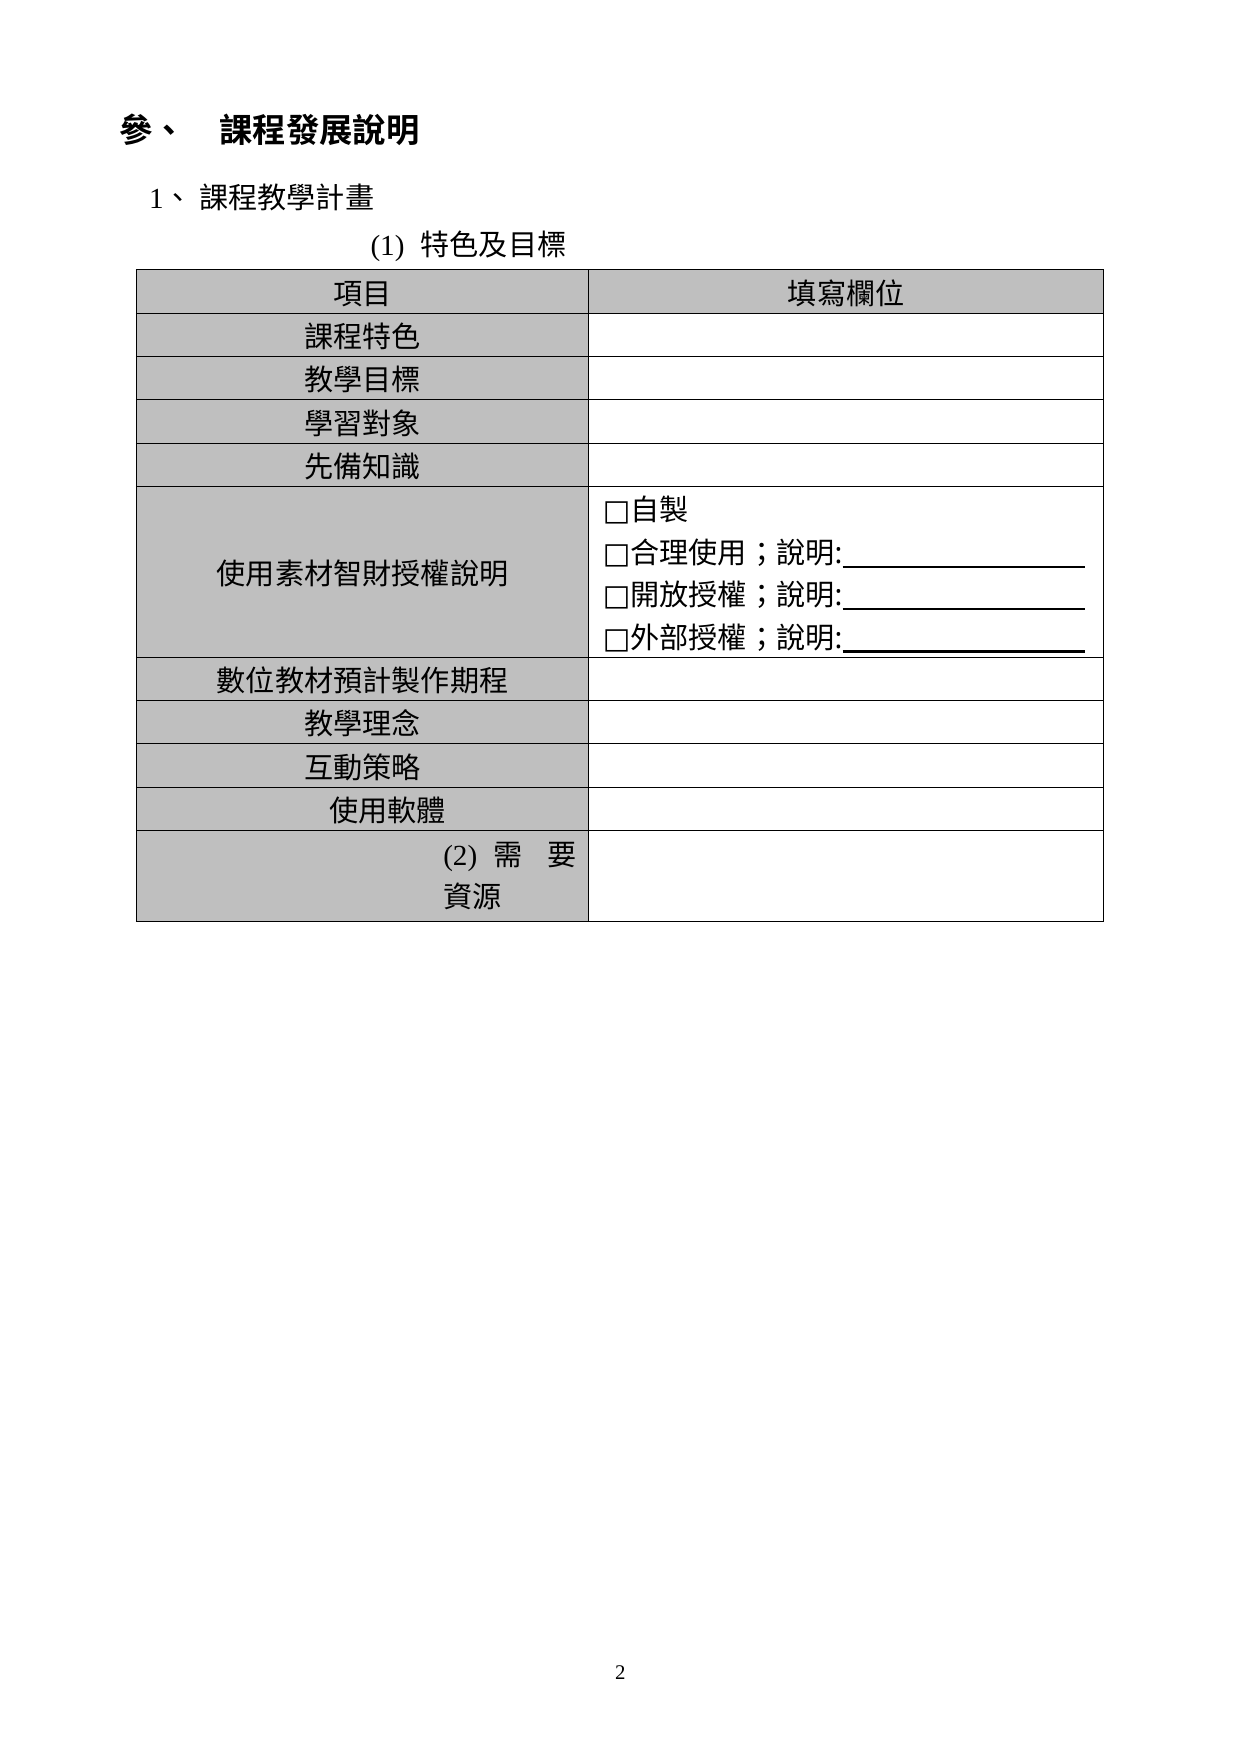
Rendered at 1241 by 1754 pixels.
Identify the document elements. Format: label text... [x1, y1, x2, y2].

table_cell 使用素材智財授權說明 [137, 487, 588, 657]
table_cell [589, 314, 1103, 356]
table_cell [589, 744, 1103, 787]
subtitle 課程發展說明 [119, 86, 1165, 149]
table_cell [589, 788, 1103, 830]
table_cell 數位教材預計製作期程 [137, 658, 588, 700]
table_cell 課程特色 [137, 314, 588, 356]
table_cell [589, 658, 1103, 700]
table_header 項目 [137, 270, 588, 313]
table_cell 互動策略 [137, 744, 588, 787]
table_cell 學習對象 [137, 400, 588, 443]
table_cell 使用軟體 [137, 788, 588, 830]
table_cell [589, 357, 1103, 399]
table_cell [589, 444, 1103, 486]
table_cell □自製 □合理使用；說明: □開放授權；說明: □外部授權；說明: [589, 487, 1103, 657]
table_cell 需要資源 [137, 831, 588, 921]
table_cell [589, 701, 1103, 743]
table_cell 教學理念 [137, 701, 588, 743]
table_header 填寫欄位 [589, 270, 1103, 313]
table_cell [589, 400, 1103, 443]
subtitle 特色及目標 [370, 222, 1165, 264]
table_cell 先備知識 [137, 444, 588, 486]
table_cell [589, 831, 1103, 921]
subtitle 課程教學計畫 [149, 154, 1165, 217]
table_cell 教學目標 [137, 357, 588, 399]
